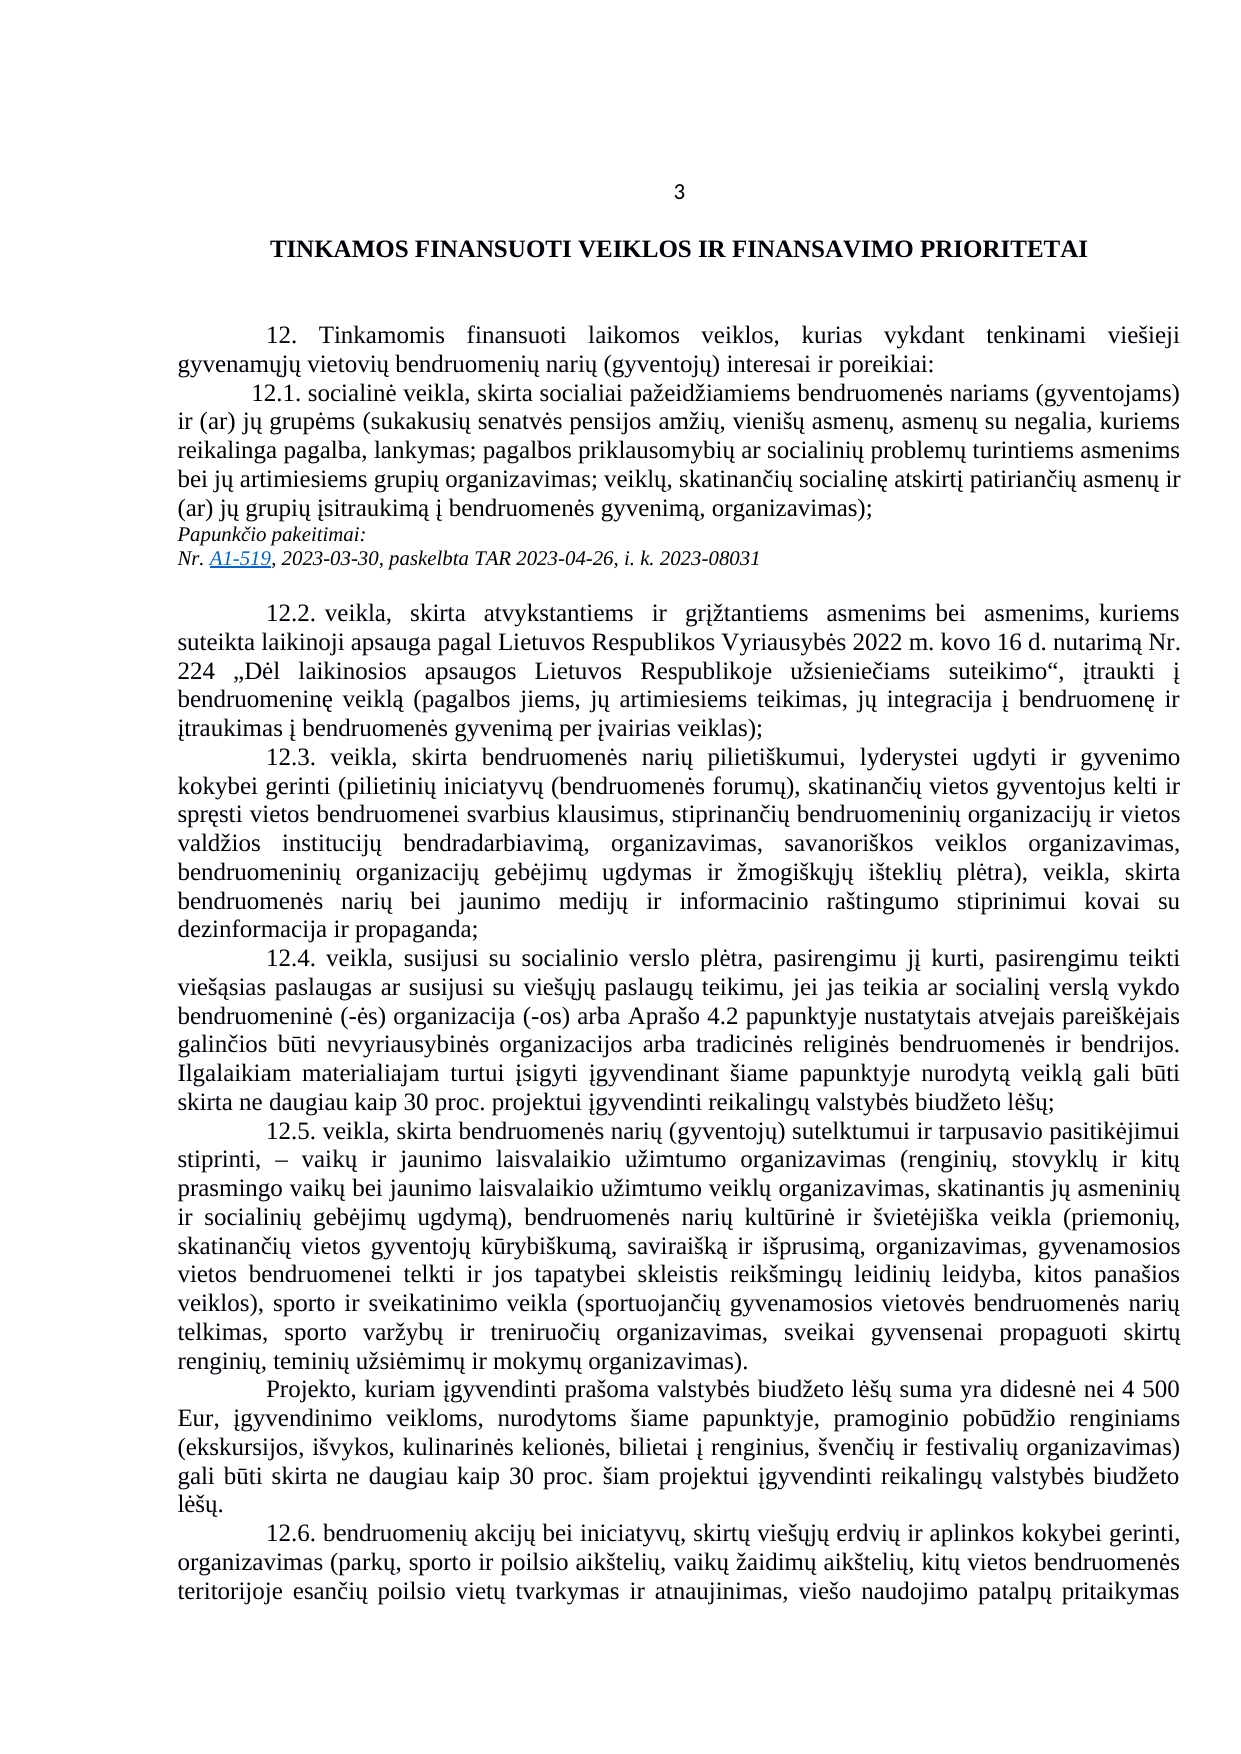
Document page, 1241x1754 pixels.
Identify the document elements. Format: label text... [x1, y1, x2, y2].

text TINKAMOS FINANSUOTI VEIKLOS IR FINANSAVIMO PRIORITETAI [177, 234, 1181, 263]
text Nr. A1-519, 2023-03-30, paskelbta TAR 2023-04-26, i. k. 2023-08031 [177, 546, 1181, 569]
text 12.2. veikla, skirta atvykstantiems ir grįžtantiems asmenims bei asmenims, kuriems suteikta laikinoji apsauga pagal Lietuvos Respublikos Vyriausybės 2022 m. kovo 16 d. nutarimą Nr. 224 „Dėl laikinosios apsaugos Lietuvos Respublikoje užsieniečiams suteikimo“, įtraukti į bendruomeninę veiklą (pagalbos jiems, jų artimiesiems teikimas, jų integracija į bendruomenę ir įtraukimas į bendruomenės gyvenimą per įvairias veiklas); [177, 598, 1181, 742]
text Projekto, kuriam įgyvendinti prašoma valstybės biudžeto lėšų suma yra didesnė nei 4 500 Eur, įgyvendinimo veikloms, nurodytoms šiame papunktyje, pramoginio pobūdžio renginiams (ekskursijos, išvykos, kulinarinės kelionės, bilietai į renginius, švenčių ir festivalių organizavimas) gali būti skirta ne daugiau kaip 30 proc. šiam projektui įgyvendinti reikalingų valstybės biudžeto lėšų. [177, 1374, 1181, 1518]
text 12.5. veikla, skirta bendruomenės narių (gyventojų) sutelktumui ir tarpusavio pasitikėjimui stiprinti, – vaikų ir jaunimo laisvalaikio užimtumo organizavimas (renginių, stovyklų ir kitų prasmingo vaikų bei jaunimo laisvalaikio užimtumo veiklų organizavimas, skatinantis jų asmeninių ir socialinių gebėjimų ugdymą), bendruomenės narių kultūrinė ir švietėjiška veikla (priemonių, skatinančių vietos gyventojų kūrybiškumą, saviraišką ir išprusimą, organizavimas, gyvenamosios vietos bendruomenei telkti ir jos tapatybei skleistis reikšmingų leidinių leidyba, kitos panašios veiklos), sporto ir sveikatinimo veikla (sportuojančių gyvenamosios vietovės bendruomenės narių telkimas, sporto varžybų ir treniruočių organizavimas, sveikai gyvensenai propaguoti skirtų renginių, teminių užsiėmimų ir mokymų organizavimas). [177, 1116, 1181, 1374]
text Papunkčio pakeitimai: [177, 521, 1181, 546]
text 12.1. socialinė veikla, skirta socialiai pažeidžiamiems bendruomenės nariams (gyventojams) ir (ar) jų grupėms (sukakusių senatvės pensijos amžių, vienišų asmenų, asmenų su negalia, kuriems reikalinga pagalba, lankymas; pagalbos priklausomybių ar socialinių problemų turintiems asmenims bei jų artimiesiems grupių organizavimas; veiklų, skatinančių socialinę atskirtį patiriančių asmenų ir (ar) jų grupių įsitraukimą į bendruomenės gyvenimą, organizavimas); [177, 378, 1181, 521]
text 12.6. bendruomenių akcijų bei iniciatyvų, skirtų viešųjų erdvių ir aplinkos kokybei gerinti, organizavimas (parkų, sporto ir poilsio aikštelių, vaikų žaidimų aikštelių, kitų vietos bendruomenės teritorijoje esančių poilsio vietų tvarkymas ir atnaujinimas, viešo naudojimo patalpų pritaikymas [177, 1518, 1181, 1604]
text 12.4. veikla, susijusi su socialinio verslo plėtra, pasirengimu jį kurti, pasirengimu teikti viešąsias paslaugas ar susijusi su viešųjų paslaugų teikimu, jei jas teikia ar socialinį verslą vykdo bendruomeninė (-ės) organizacija (-os) arba Aprašo 4.2 papunktyje nustatytais atvejais pareiškėjais galinčios būti nevyriausybinės organizacijos arba tradicinės religinės bendruomenės ir bendrijos. Ilgalaikiam materialiajam turtui įsigyti įgyvendinant šiame papunktyje nurodytą veiklą gali būti skirta ne daugiau kaip 30 proc. projektui įgyvendinti reikalingų valstybės biudžeto lėšų; [177, 943, 1181, 1116]
text 12. Tinkamomis finansuoti laikomos veiklos, kurias vykdant tenkinami viešieji gyvenamųjų vietovių bendruomenių narių (gyventojų) interesai ir poreikiai: [177, 320, 1181, 378]
text 12.3. veikla, skirta bendruomenės narių pilietiškumui, lyderystei ugdyti ir gyvenimo kokybei gerinti (pilietinių iniciatyvų (bendruomenės forumų), skatinančių vietos gyventojus kelti ir spręsti vietos bendruomenei svarbius klausimus, stiprinančių bendruomeninių organizacijų ir vietos valdžios institucijų bendradarbiavimą, organizavimas, savanoriškos veiklos organizavimas, bendruomeninių organizacijų gebėjimų ugdymas ir žmogiškųjų išteklių plėtra), veikla, skirta bendruomenės narių bei jaunimo medijų ir informacinio raštingumo stiprinimui kovai su dezinformacija ir propaganda; [177, 742, 1181, 943]
